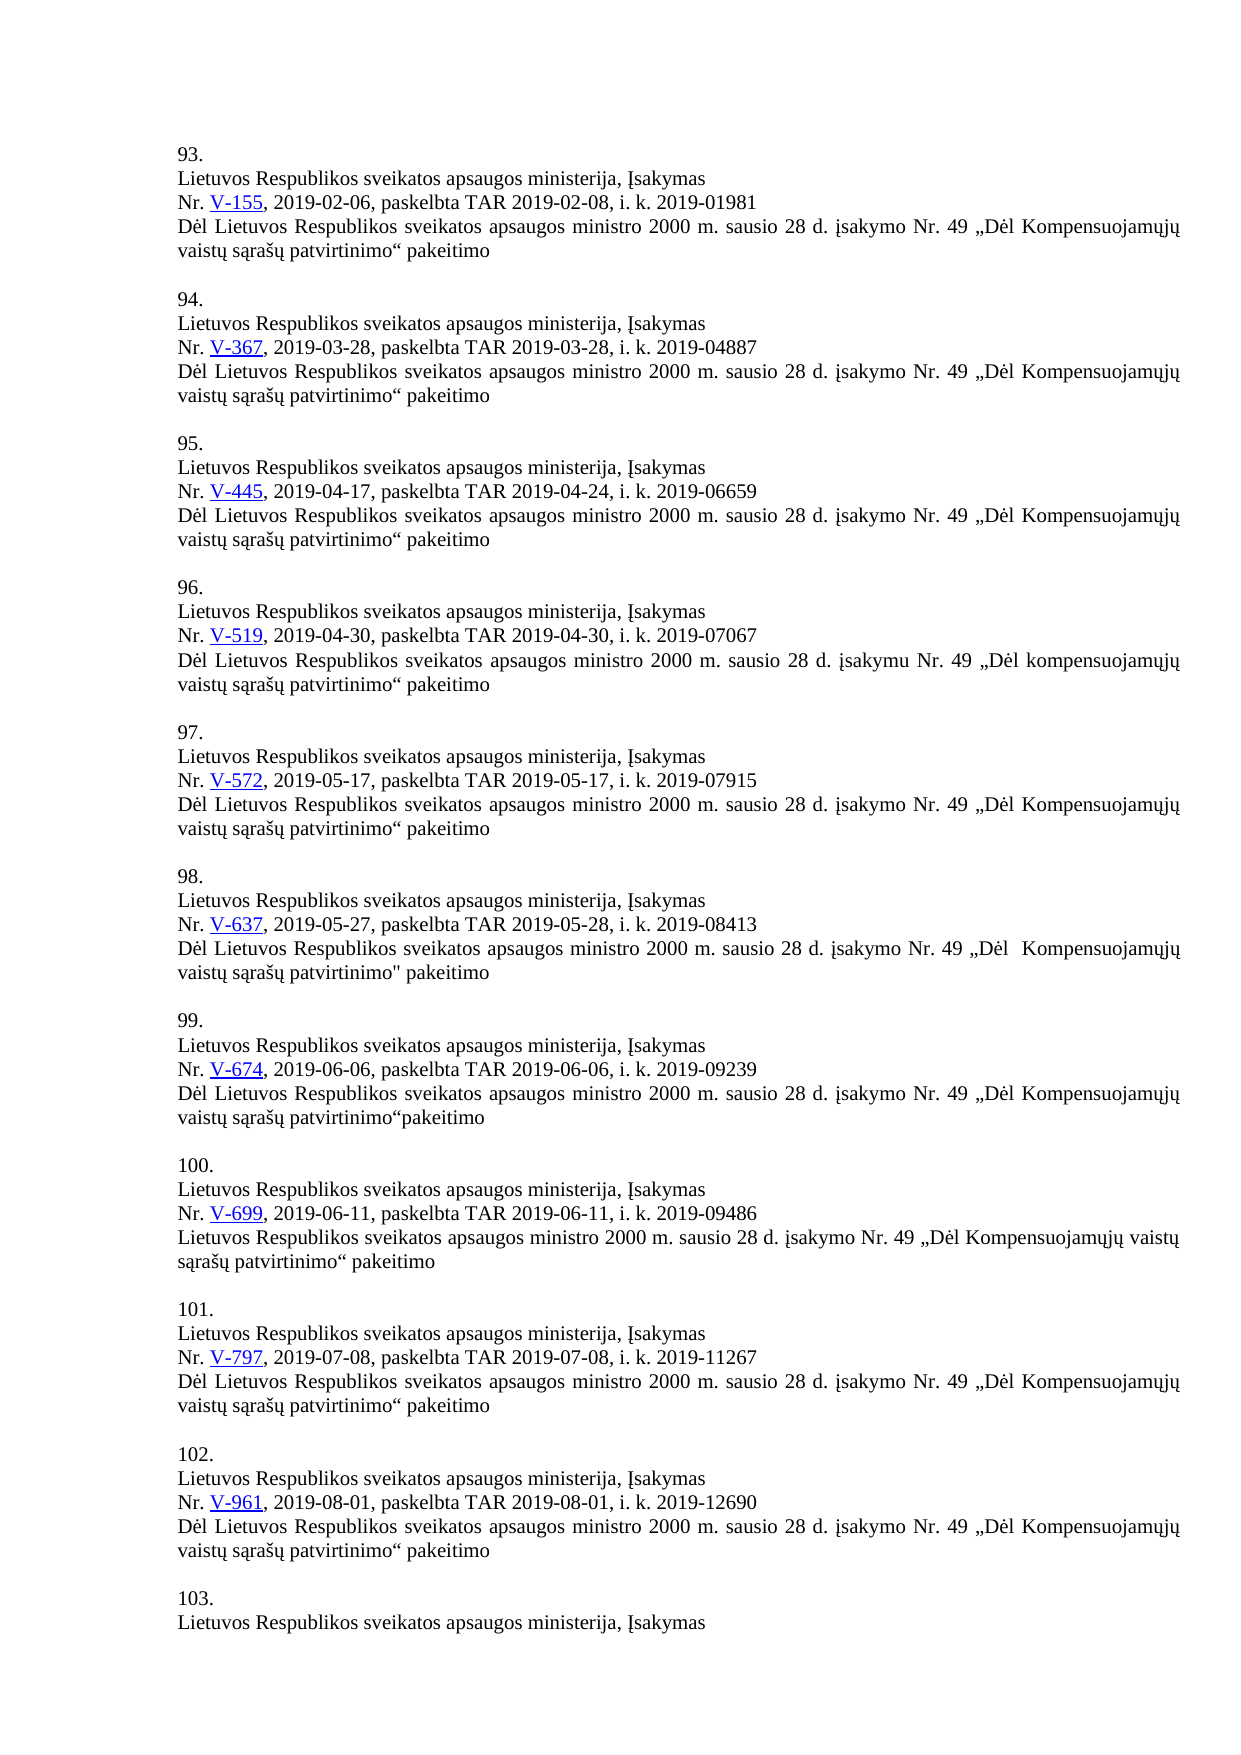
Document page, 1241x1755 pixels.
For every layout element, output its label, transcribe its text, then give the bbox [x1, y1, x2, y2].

text Nr. V-637, 2019-05-27, paskelbta TAR 2019-05-28, i. k. 2019-08413 [177, 912, 1181, 936]
text Lietuvos Respublikos sveikatos apsaugos ministro 2000 m. sausio 28 d. įsakymo Nr. 49 „Dėl Kompensuojamųjų vaistų sąrašų patvirtinimo“ pakeitimo [177, 1225, 1181, 1273]
text Dėl Lietuvos Respublikos sveikatos apsaugos ministro 2000 m. sausio 28 d. įsakymo Nr. 49 „Dėl Kompensuojamųjų vaistų sąrašų patvirtinimo“ pakeitimo [177, 503, 1181, 551]
text Lietuvos Respublikos sveikatos apsaugos ministerija, Įsakymas [177, 1032, 1181, 1057]
text Lietuvos Respublikos sveikatos apsaugos ministerija, Įsakymas [177, 311, 1181, 335]
text Nr. V-445, 2019-04-17, paskelbta TAR 2019-04-24, i. k. 2019-06659 [177, 479, 1181, 503]
text 93. [177, 142, 1181, 166]
text Dėl Lietuvos Respublikos sveikatos apsaugos ministro 2000 m. sausio 28 d. įsakymu Nr. 49 „Dėl kompensuojamųjų vaistų sąrašų patvirtinimo“ pakeitimo [177, 647, 1181, 696]
text Lietuvos Respublikos sveikatos apsaugos ministerija, Įsakymas [177, 166, 1181, 190]
text 94. [177, 287, 1181, 311]
text Lietuvos Respublikos sveikatos apsaugos ministerija, Įsakymas [177, 1177, 1181, 1201]
text 98. [177, 864, 1181, 888]
text Nr. V-155, 2019-02-06, paskelbta TAR 2019-02-08, i. k. 2019-01981 [177, 190, 1181, 214]
text Nr. V-699, 2019-06-11, paskelbta TAR 2019-06-11, i. k. 2019-09486 [177, 1201, 1181, 1225]
text Nr. V-797, 2019-07-08, paskelbta TAR 2019-07-08, i. k. 2019-11267 [177, 1345, 1181, 1369]
text Dėl Lietuvos Respublikos sveikatos apsaugos ministro 2000 m. sausio 28 d. įsakymo Nr. 49 „Dėl Kompensuojamųjų vaistų sąrašų patvirtinimo“ pakeitimo [177, 214, 1181, 262]
text Dėl Lietuvos Respublikos sveikatos apsaugos ministro 2000 m. sausio 28 d. įsakymo Nr. 49 „Dėl Kompensuojamųjų vaistų sąrašų patvirtinimo“ pakeitimo [177, 1369, 1181, 1417]
text Lietuvos Respublikos sveikatos apsaugos ministerija, Įsakymas [177, 1321, 1181, 1345]
text Dėl Lietuvos Respublikos sveikatos apsaugos ministro 2000 m. sausio 28 d. įsakymo Nr. 49 „Dėl Kompensuojamųjų vaistų sąrašų patvirtinimo“ pakeitimo [177, 792, 1181, 840]
text Lietuvos Respublikos sveikatos apsaugos ministerija, Įsakymas [177, 1610, 1181, 1634]
text Lietuvos Respublikos sveikatos apsaugos ministerija, Įsakymas [177, 455, 1181, 479]
text Nr. V-572, 2019-05-17, paskelbta TAR 2019-05-17, i. k. 2019-07915 [177, 768, 1181, 792]
text Nr. V-367, 2019-03-28, paskelbta TAR 2019-03-28, i. k. 2019-04887 [177, 335, 1181, 359]
text 102. [177, 1442, 1181, 1466]
text 95. [177, 431, 1181, 455]
text 103. [177, 1586, 1181, 1610]
text 96. [177, 575, 1181, 599]
text Lietuvos Respublikos sveikatos apsaugos ministerija, Įsakymas [177, 888, 1181, 912]
text 99. [177, 1008, 1181, 1032]
text Nr. V-519, 2019-04-30, paskelbta TAR 2019-04-30, i. k. 2019-07067 [177, 623, 1181, 647]
text 100. [177, 1153, 1181, 1177]
text Dėl Lietuvos Respublikos sveikatos apsaugos ministro 2000 m. sausio 28 d. įsakymo Nr. 49 „Dėl Kompensuojamųjų vaistų sąrašų patvirtinimo“ pakeitimo [177, 359, 1181, 407]
text Dėl Lietuvos Respublikos sveikatos apsaugos ministro 2000 m. sausio 28 d. įsakymo Nr. 49 „Dėl Kompensuojamųjų vaistų sąrašų patvirtinimo“pakeitimo [177, 1081, 1181, 1129]
text Dėl Lietuvos Respublikos sveikatos apsaugos ministro 2000 m. sausio 28 d. įsakymo Nr. 49 „Dėl Kompensuojamųjų vaistų sąrašų patvirtinimo“ pakeitimo [177, 1514, 1181, 1562]
text Nr. V-961, 2019-08-01, paskelbta TAR 2019-08-01, i. k. 2019-12690 [177, 1490, 1181, 1514]
text 97. [177, 720, 1181, 744]
text Lietuvos Respublikos sveikatos apsaugos ministerija, Įsakymas [177, 599, 1181, 623]
text Lietuvos Respublikos sveikatos apsaugos ministerija, Įsakymas [177, 744, 1181, 768]
text Dėl Lietuvos Respublikos sveikatos apsaugos ministro 2000 m. sausio 28 d. įsakymo Nr. 49 „Dėl Kompensuojamųjų vaistų sąrašų patvirtinimo" pakeitimo [177, 936, 1181, 984]
text 101. [177, 1297, 1181, 1321]
text Lietuvos Respublikos sveikatos apsaugos ministerija, Įsakymas [177, 1466, 1181, 1490]
text Nr. V-674, 2019-06-06, paskelbta TAR 2019-06-06, i. k. 2019-09239 [177, 1057, 1181, 1081]
